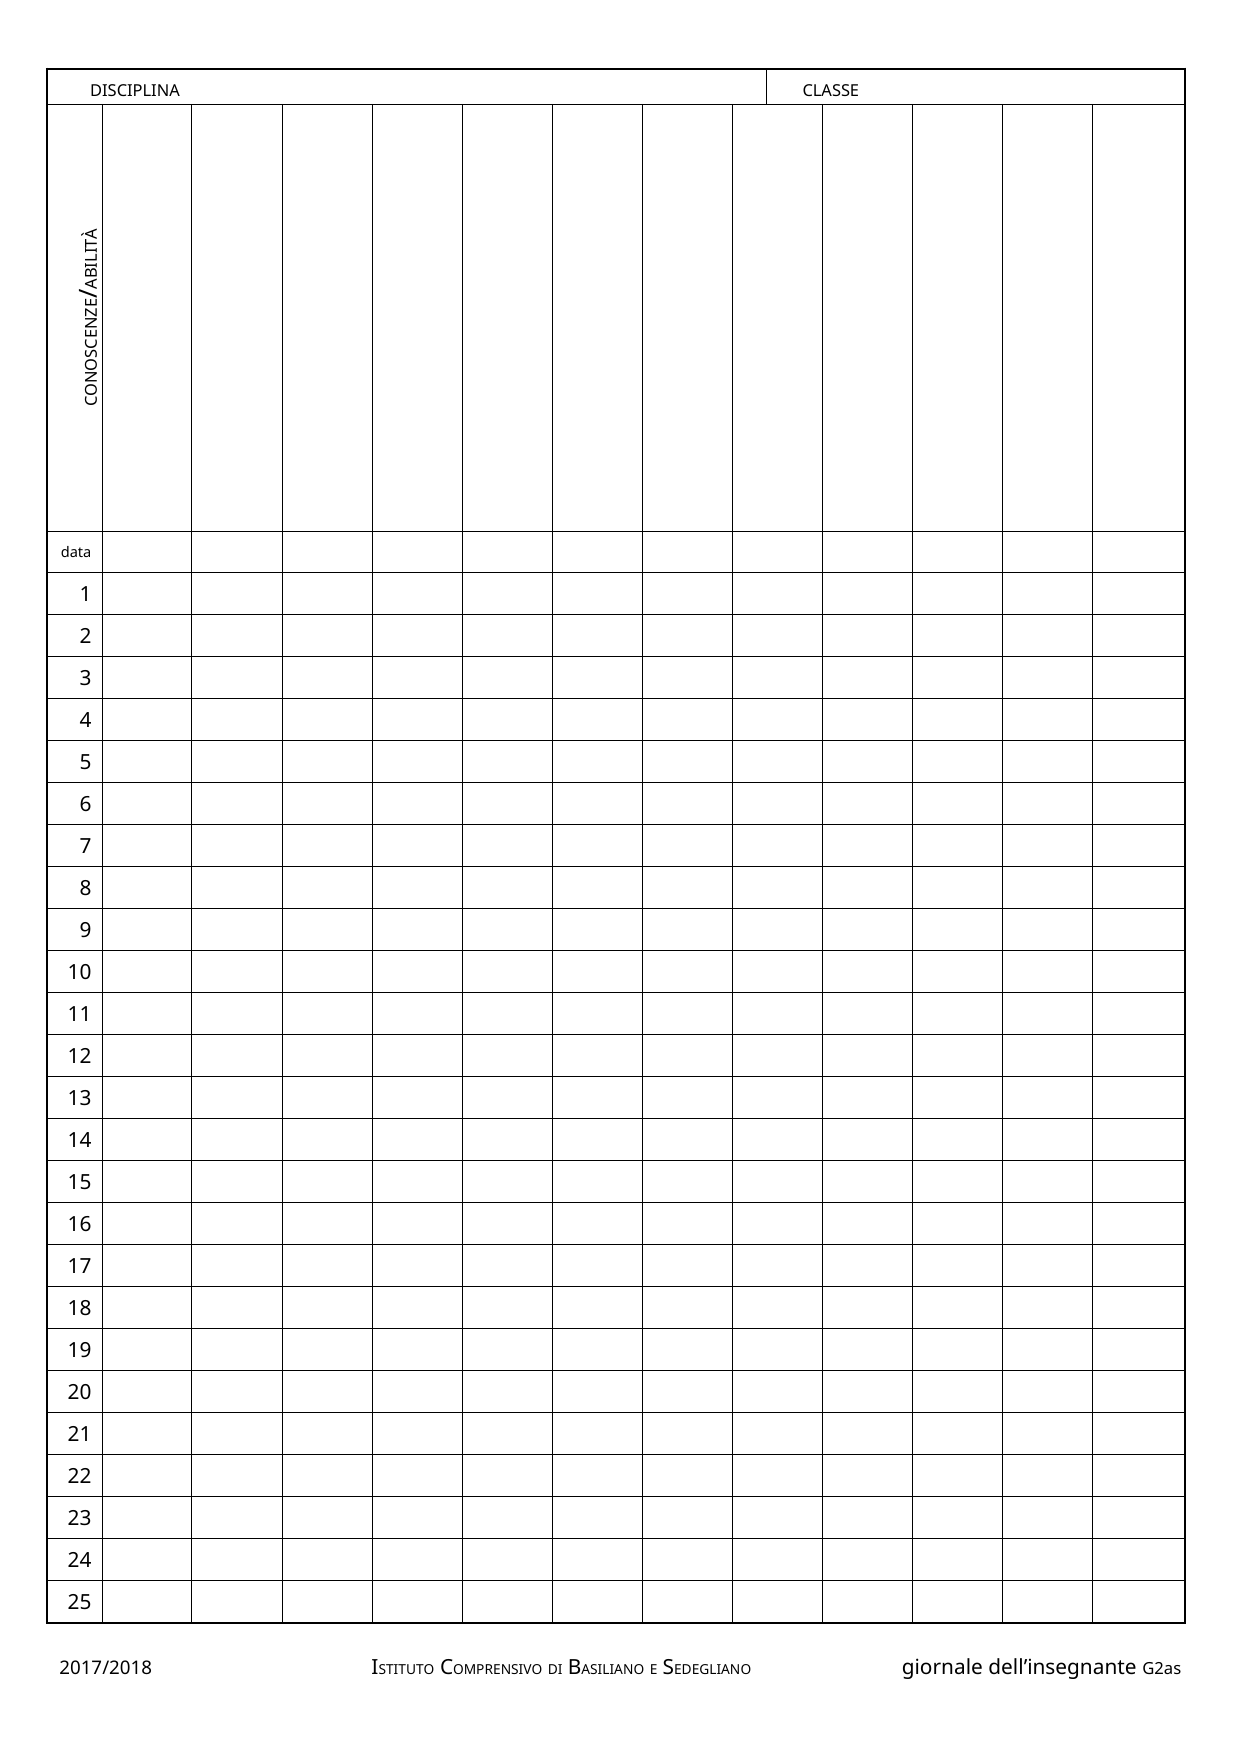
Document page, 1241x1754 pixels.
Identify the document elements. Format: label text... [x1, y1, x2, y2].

table_cell 16 [48, 1203, 102, 1244]
table_cell [192, 1455, 282, 1496]
table_cell [373, 105, 462, 531]
table_cell [733, 1581, 822, 1622]
table_cell [192, 699, 282, 740]
table_cell [1093, 1539, 1184, 1580]
table_cell [913, 1413, 1002, 1454]
table_cell [1003, 1161, 1092, 1202]
table_cell 22 [48, 1455, 102, 1496]
table_cell [553, 867, 642, 908]
table_cell [1003, 951, 1092, 992]
table_cell 6 [48, 783, 102, 824]
table_cell [553, 1161, 642, 1202]
table_cell [103, 825, 191, 866]
table_cell [373, 1497, 462, 1538]
table_cell [733, 532, 822, 572]
table_cell [553, 1077, 642, 1118]
table_cell [373, 825, 462, 866]
table_cell [823, 1329, 912, 1370]
table_cell [733, 699, 822, 740]
table_cell [643, 783, 732, 824]
table_cell [192, 1581, 282, 1622]
table_cell [913, 532, 1002, 572]
table_cell [913, 825, 1002, 866]
table_cell [1003, 1203, 1092, 1244]
table_cell [283, 573, 372, 614]
table_cell 5 [48, 741, 102, 782]
table_cell [283, 909, 372, 950]
table_cell [283, 1497, 372, 1538]
table_cell [643, 825, 732, 866]
table_cell [463, 1077, 552, 1118]
table_cell [913, 1371, 1002, 1412]
table_cell [373, 1161, 462, 1202]
table_cell [823, 951, 912, 992]
table_cell [643, 1413, 732, 1454]
table_cell [643, 532, 732, 572]
table_cell [913, 1497, 1002, 1538]
table_cell [463, 951, 552, 992]
table_cell [643, 1119, 732, 1160]
table_cell 25 [48, 1581, 102, 1622]
table_cell [553, 1245, 642, 1286]
table_cell [1003, 993, 1092, 1034]
table_cell [1093, 105, 1184, 531]
table_cell 13 [48, 1077, 102, 1118]
table_cell [192, 867, 282, 908]
table_cell [553, 1287, 642, 1328]
table_cell [192, 951, 282, 992]
table_cell [1003, 1581, 1092, 1622]
table_cell [733, 615, 822, 656]
table_cell [103, 951, 191, 992]
table_cell [823, 1203, 912, 1244]
table_cell 2 [48, 615, 102, 656]
table_cell [823, 657, 912, 698]
table_cell [192, 1119, 282, 1160]
table_cell [1003, 1329, 1092, 1370]
table_cell [913, 573, 1002, 614]
table_cell [913, 993, 1002, 1034]
table_header [870, 70, 1184, 104]
table_cell [733, 1077, 822, 1118]
table_cell [553, 1203, 642, 1244]
table_cell [823, 1497, 912, 1538]
table_cell [643, 573, 732, 614]
table_cell 1 [48, 573, 102, 614]
table_cell [192, 1203, 282, 1244]
table_cell [103, 532, 191, 572]
table_cell [283, 657, 372, 698]
table_cell [463, 1413, 552, 1454]
table_cell [1093, 1287, 1184, 1328]
table_cell [553, 783, 642, 824]
table_cell [283, 1371, 372, 1412]
table_cell [103, 741, 191, 782]
table_cell [463, 105, 552, 531]
table_cell 19 [48, 1329, 102, 1370]
table_cell [373, 1413, 462, 1454]
table_cell [733, 741, 822, 782]
table_cell [463, 699, 552, 740]
table_cell [463, 657, 552, 698]
table_cell [1003, 1371, 1092, 1412]
table_cell [373, 909, 462, 950]
table_cell [1003, 1245, 1092, 1286]
table_cell [733, 783, 822, 824]
table_cell 23 [48, 1497, 102, 1538]
table_cell [913, 1287, 1002, 1328]
table_cell [553, 993, 642, 1034]
table_cell [192, 105, 282, 531]
table_cell [103, 1077, 191, 1118]
table_cell [733, 867, 822, 908]
table_cell [733, 657, 822, 698]
table_cell [192, 741, 282, 782]
table_cell [1003, 1539, 1092, 1580]
table_cell [1093, 1581, 1184, 1622]
table_cell [283, 867, 372, 908]
table_cell [733, 1497, 822, 1538]
table_cell [643, 615, 732, 656]
table_cell [1003, 657, 1092, 698]
table_cell [103, 657, 191, 698]
table_cell [463, 1035, 552, 1076]
table_cell [643, 1581, 732, 1622]
table_cell [1003, 783, 1092, 824]
table_cell [733, 993, 822, 1034]
table_cell [192, 657, 282, 698]
table_cell [373, 1077, 462, 1118]
table_cell [913, 1245, 1002, 1286]
table_cell [463, 1329, 552, 1370]
table_cell [283, 993, 372, 1034]
table_cell [103, 1245, 191, 1286]
table_cell [553, 741, 642, 782]
table_cell [1093, 909, 1184, 950]
table_cell [463, 573, 552, 614]
table_cell [192, 1371, 282, 1412]
table_cell [1003, 909, 1092, 950]
table_cell [103, 1035, 191, 1076]
table_cell [283, 1287, 372, 1328]
table_cell [283, 1581, 372, 1622]
table_cell [643, 1245, 732, 1286]
table_cell [553, 1119, 642, 1160]
table_cell 10 [48, 951, 102, 992]
table_cell [103, 1539, 191, 1580]
table_cell [643, 657, 732, 698]
table_cell [823, 741, 912, 782]
table_cell [283, 1077, 372, 1118]
table_cell [103, 909, 191, 950]
table_cell [373, 1539, 462, 1580]
table_cell [553, 1371, 642, 1412]
table_cell [823, 1539, 912, 1580]
table_cell [913, 1329, 1002, 1370]
table_cell [643, 1497, 732, 1538]
table_header classe [767, 70, 870, 104]
table_cell [643, 699, 732, 740]
table_cell [283, 951, 372, 992]
table_cell [1093, 532, 1184, 572]
table_cell [373, 573, 462, 614]
table_cell [823, 1035, 912, 1076]
table_cell [643, 105, 732, 531]
table_cell [463, 615, 552, 656]
table_cell [373, 1455, 462, 1496]
table_cell data [48, 532, 102, 572]
table_header disciplina [48, 70, 191, 104]
table_cell [192, 1329, 282, 1370]
table_cell [733, 909, 822, 950]
table_cell [643, 1455, 732, 1496]
table_cell [103, 783, 191, 824]
table_cell [733, 1203, 822, 1244]
table_cell [733, 1161, 822, 1202]
table_cell [733, 1413, 822, 1454]
table_cell [192, 1245, 282, 1286]
table_cell [823, 867, 912, 908]
table_cell [463, 867, 552, 908]
table_cell 9 [48, 909, 102, 950]
table_cell [913, 951, 1002, 992]
table_cell [823, 1413, 912, 1454]
table_cell [192, 532, 282, 572]
table_cell [1093, 741, 1184, 782]
table_cell [913, 1455, 1002, 1496]
table_cell [283, 1203, 372, 1244]
table_cell [553, 1497, 642, 1538]
table_cell [733, 573, 822, 614]
table_cell 7 [48, 825, 102, 866]
table_cell [823, 573, 912, 614]
table_cell [1003, 532, 1092, 572]
table_cell [823, 1287, 912, 1328]
table_cell [913, 1539, 1002, 1580]
table_cell 14 [48, 1119, 102, 1160]
table_cell [553, 105, 642, 531]
table_cell [283, 1119, 372, 1160]
table_cell [1003, 741, 1092, 782]
table_cell [553, 951, 642, 992]
table_cell [553, 1581, 642, 1622]
table_cell [373, 993, 462, 1034]
table_cell 21 [48, 1413, 102, 1454]
table_cell [823, 1077, 912, 1118]
table_cell [823, 532, 912, 572]
table_cell [463, 741, 552, 782]
table_cell [733, 1455, 822, 1496]
table_cell 11 [48, 993, 102, 1034]
table_cell [283, 1035, 372, 1076]
table_cell [192, 573, 282, 614]
table_cell [1093, 1077, 1184, 1118]
table_cell 8 [48, 867, 102, 908]
table_cell [283, 699, 372, 740]
table_cell [553, 1539, 642, 1580]
table_cell [1003, 867, 1092, 908]
table_cell [283, 1413, 372, 1454]
table_cell [1003, 1077, 1092, 1118]
table_cell [1003, 1413, 1092, 1454]
table_cell [1003, 573, 1092, 614]
table_cell [1093, 867, 1184, 908]
table_cell [1003, 1497, 1092, 1538]
table_cell [463, 783, 552, 824]
table_cell [463, 1497, 552, 1538]
table_cell [192, 1539, 282, 1580]
table_cell [192, 783, 282, 824]
table_cell [733, 825, 822, 866]
table_cell [643, 1539, 732, 1580]
table_cell [733, 1329, 822, 1370]
table_cell [283, 1539, 372, 1580]
table_cell [913, 1035, 1002, 1076]
table_cell [553, 615, 642, 656]
table_cell [192, 615, 282, 656]
table_cell 15 [48, 1161, 102, 1202]
table_cell [192, 1287, 282, 1328]
table_cell [463, 1287, 552, 1328]
table_cell [553, 825, 642, 866]
table_cell [913, 867, 1002, 908]
table_cell [1093, 1203, 1184, 1244]
table_cell [463, 1161, 552, 1202]
table_cell [823, 909, 912, 950]
table_cell [103, 1371, 191, 1412]
table_cell [373, 951, 462, 992]
table_cell [373, 1287, 462, 1328]
table_cell 3 [48, 657, 102, 698]
table_cell [373, 532, 462, 572]
table_cell [553, 1329, 642, 1370]
table_cell [913, 105, 1002, 531]
table_cell [643, 1203, 732, 1244]
table_cell [192, 1497, 282, 1538]
table_cell [103, 993, 191, 1034]
table_cell [463, 825, 552, 866]
table_cell [373, 699, 462, 740]
table_cell [913, 699, 1002, 740]
table_cell [733, 1371, 822, 1412]
table_cell [1093, 993, 1184, 1034]
table_cell [283, 1329, 372, 1370]
table_cell [823, 1455, 912, 1496]
table_cell [913, 657, 1002, 698]
table_cell [733, 1539, 822, 1580]
table_cell [913, 783, 1002, 824]
table_cell [373, 1119, 462, 1160]
table_cell [643, 909, 732, 950]
table_cell 12 [48, 1035, 102, 1076]
table_cell [1003, 1119, 1092, 1160]
table_cell [192, 1035, 282, 1076]
table_cell [913, 1077, 1002, 1118]
table_cell [643, 1329, 732, 1370]
table_cell [1003, 615, 1092, 656]
table_cell [103, 867, 191, 908]
table_cell [913, 1203, 1002, 1244]
table_cell [192, 1161, 282, 1202]
table_cell [823, 1245, 912, 1286]
table_cell [103, 1581, 191, 1622]
table_cell [373, 1035, 462, 1076]
table_cell [103, 615, 191, 656]
table_cell [553, 573, 642, 614]
table_cell [373, 1203, 462, 1244]
table_cell [823, 1119, 912, 1160]
table_cell [463, 1371, 552, 1412]
table_cell [283, 1245, 372, 1286]
table_cell [823, 1581, 912, 1622]
table_cell [733, 105, 822, 531]
table_cell [1003, 1035, 1092, 1076]
table_cell [192, 1077, 282, 1118]
table_cell [1093, 1245, 1184, 1286]
table_cell [463, 1581, 552, 1622]
table_cell [373, 1245, 462, 1286]
table_cell [1093, 1329, 1184, 1370]
table_cell [1093, 1161, 1184, 1202]
table_cell 20 [48, 1371, 102, 1412]
table_cell [373, 741, 462, 782]
table_cell [1093, 615, 1184, 656]
table_cell [283, 825, 372, 866]
table_cell [463, 993, 552, 1034]
table_cell [913, 909, 1002, 950]
table_cell [373, 783, 462, 824]
table_cell [283, 532, 372, 572]
table_cell [733, 1035, 822, 1076]
table_cell [1093, 951, 1184, 992]
table_cell [643, 1287, 732, 1328]
table_cell [373, 615, 462, 656]
table_cell [1093, 1413, 1184, 1454]
table_cell [733, 1119, 822, 1160]
table_cell 4 [48, 699, 102, 740]
table_cell [1003, 105, 1092, 531]
table_cell [733, 1245, 822, 1286]
table_cell [103, 1161, 191, 1202]
table_cell [1093, 825, 1184, 866]
table_cell [103, 1455, 191, 1496]
table_cell [553, 1455, 642, 1496]
table_cell [373, 1581, 462, 1622]
table_cell [373, 657, 462, 698]
table_cell [192, 909, 282, 950]
table_cell [643, 993, 732, 1034]
table_cell [1003, 1455, 1092, 1496]
table_cell [463, 1203, 552, 1244]
table_cell [1093, 1455, 1184, 1496]
table_cell [192, 993, 282, 1034]
table_cell [913, 615, 1002, 656]
table_cell [1093, 657, 1184, 698]
table_cell [823, 1161, 912, 1202]
table_cell [192, 825, 282, 866]
table_cell [103, 105, 191, 531]
table_cell [643, 867, 732, 908]
table_cell [103, 1203, 191, 1244]
table_cell [643, 1371, 732, 1412]
table_cell 24 [48, 1539, 102, 1580]
table_cell [553, 909, 642, 950]
table_cell 17 [48, 1245, 102, 1286]
table_cell [283, 1161, 372, 1202]
table_cell [463, 532, 552, 572]
table_cell [913, 1161, 1002, 1202]
table_cell [463, 909, 552, 950]
table_cell [1093, 783, 1184, 824]
table_cell [553, 532, 642, 572]
table_header [191, 70, 766, 104]
table_cell [103, 1287, 191, 1328]
table_cell [823, 1371, 912, 1412]
table_cell [823, 615, 912, 656]
table_cell [373, 1329, 462, 1370]
table_cell [553, 1413, 642, 1454]
table_cell [823, 105, 912, 531]
table_cell [373, 1371, 462, 1412]
table_cell [643, 1161, 732, 1202]
table_cell [823, 783, 912, 824]
table_cell [823, 699, 912, 740]
table_cell [733, 1287, 822, 1328]
table_cell [1093, 1371, 1184, 1412]
table_cell [1093, 699, 1184, 740]
table_cell [1093, 1497, 1184, 1538]
table_cell [283, 105, 372, 531]
table_cell [733, 951, 822, 992]
table_cell [463, 1539, 552, 1580]
table_cell [103, 1329, 191, 1370]
table_cell [192, 1413, 282, 1454]
table_cell [283, 1455, 372, 1496]
table_cell [103, 1497, 191, 1538]
table_cell [1093, 1035, 1184, 1076]
table_cell [823, 825, 912, 866]
table_cell [1093, 1119, 1184, 1160]
table_cell [643, 951, 732, 992]
table_cell [103, 573, 191, 614]
table_cell [913, 741, 1002, 782]
table_cell [373, 867, 462, 908]
table_cell [823, 993, 912, 1034]
table_cell [553, 699, 642, 740]
table_cell [1003, 699, 1092, 740]
table_cell [643, 1035, 732, 1076]
table_cell [643, 1077, 732, 1118]
table_cell [463, 1119, 552, 1160]
table_cell [463, 1245, 552, 1286]
table_cell [913, 1119, 1002, 1160]
table_cell [1003, 825, 1092, 866]
table_cell 18 [48, 1287, 102, 1328]
table_cell [103, 1119, 191, 1160]
table_cell [1003, 1287, 1092, 1328]
table_cell [463, 1455, 552, 1496]
table_cell [553, 1035, 642, 1076]
table_cell [1093, 573, 1184, 614]
table_cell [283, 741, 372, 782]
table_cell [283, 615, 372, 656]
table_cell [913, 1581, 1002, 1622]
table_cell [643, 741, 732, 782]
table_cell [103, 1413, 191, 1454]
table_cell conoscenze/abilità [48, 105, 102, 531]
table_cell [103, 699, 191, 740]
table_cell [553, 657, 642, 698]
table_cell [283, 783, 372, 824]
